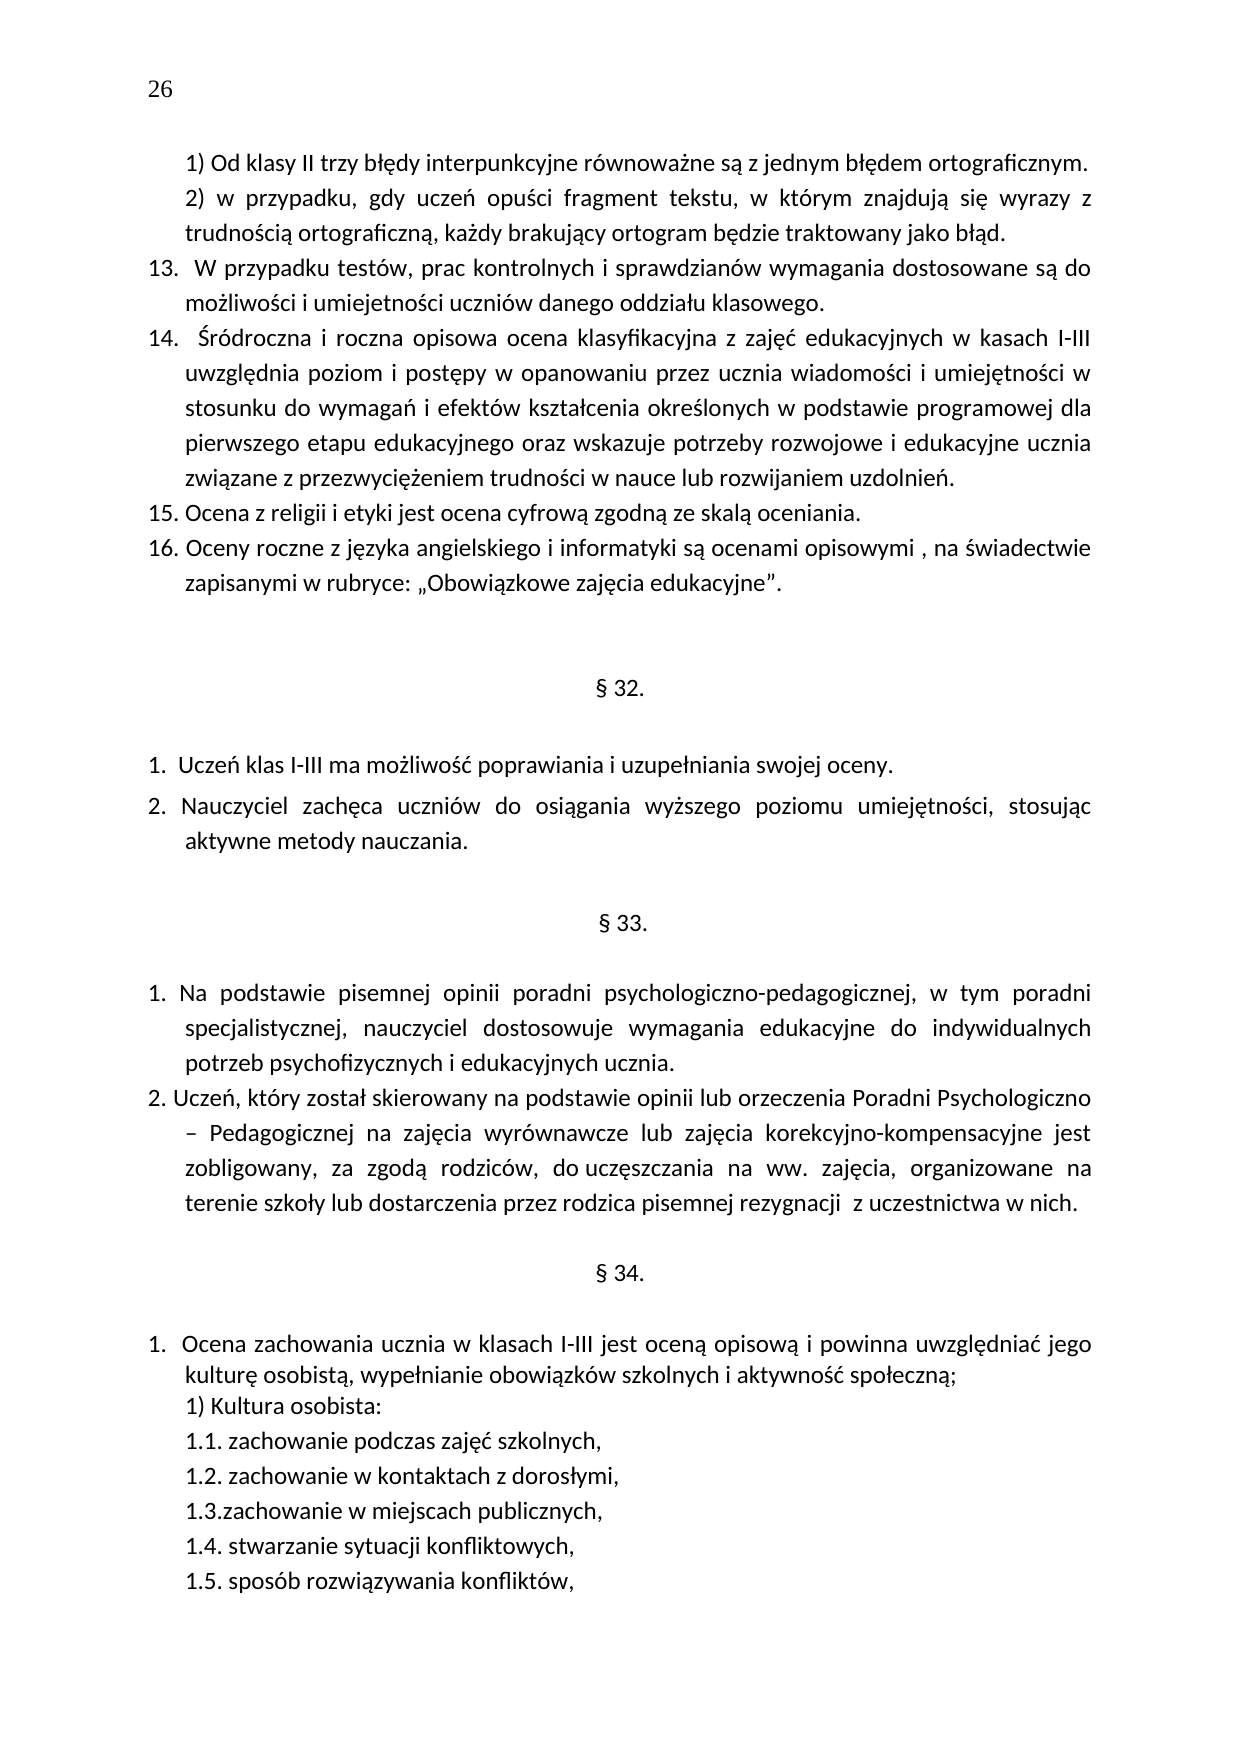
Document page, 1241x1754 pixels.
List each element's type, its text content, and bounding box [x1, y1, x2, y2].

text 2. Nauczyciel zachęca uczniów do osiągania wyższego poziomu umiejętności, stosując aktywne metody nauczania. [148, 790, 1093, 856]
text § 32. [148, 673, 1093, 703]
list 13. W przypadku testów, prac kontrolnych i sprawdzianów wymagania dostosowane są do możliwości i umiejetności uczniów danego oddziału klasowego. [148, 253, 1093, 318]
text § 33. [148, 908, 1093, 938]
list 1.2. zachowanie w kontaktach z dorosłymi, [148, 1460, 1093, 1491]
list 1) Od klasy II trzy błędy interpunkcyjne równoważne są z jednym błędem ortograficznym. [148, 148, 1093, 178]
list 14. Śródroczna i roczna opisowa ocena klasyfikacyjna z zajęć edukacyjnych w kasach I-III uwzględnia poziom i postępy w opanowaniu przez ucznia wiadomości i umiejętności w stosunku do wymagań i efektów kształcenia określonych w podstawie programowej dla pierwszego etapu edukacyjnego oraz wskazuje potrzeby rozwojowe i edukacyjne ucznia związane z przezwyciężeniem trudności w nauce lub rozwijaniem uzdolnień. [148, 323, 1093, 493]
list 2) w przypadku, gdy uczeń opuści fragment tekstu, w którym znajdują się wyrazy z trudnością ortograficzną, każdy brakujący ortogram będzie traktowany jako błąd. [148, 183, 1093, 248]
text 1. Uczeń klas I-III ma możliwość poprawiania i uzupełniania swojej oceny. [148, 749, 1093, 779]
list 1.3.zachowanie w miejscach publicznych, [148, 1495, 1093, 1526]
list 1.5. sposób rozwiązywania konfliktów, [148, 1565, 1093, 1596]
list 1. Ocena zachowania ucznia w klasach I-III jest oceną opisową i powinna uwzględniać jego kulturę osobistą, wypełnianie obowiązków szkolnych i aktywność społeczną; [148, 1328, 1093, 1390]
text 1. Na podstawie pisemnej opinii poradni psychologiczno-pedagogicznej, w tym poradni specjalistycznej, nauczyciel dostosowuje wymagania edukacyjne do indywidualnych potrzeb psychofizycznych i edukacyjnych ucznia. [148, 978, 1093, 1078]
list 1.1. zachowanie podczas zajęć szkolnych, [148, 1425, 1093, 1456]
list 16. Oceny roczne z języka angielskiego i informatyki są ocenami opisowymi , na świadectwie zapisanymi w rubryce: „Obowiązkowe zajęcia edukacyjne”. [148, 533, 1093, 598]
text § 34. [148, 1258, 1093, 1288]
list 15. Ocena z religii i etyki jest ocena cyfrową zgodną ze skalą oceniania. [148, 498, 1093, 528]
list 1.4. stwarzanie sytuacji konfliktowych, [148, 1530, 1093, 1561]
list 1) Kultura osobista: [148, 1390, 1093, 1421]
text 2. Uczeń, który został skierowany na podstawie opinii lub orzeczenia Poradni Psychologiczno – Pedagogicznej na zajęcia wyrównawcze lub zajęcia korekcyjno-kompensacyjne jest zobligowany, za zgodą rodziców, do uczęszczania na ww. zajęcia, organizowane na terenie szkoły lub dostarczenia przez rodzica pisemnej rezygnacji z uczestnictwa w nich. [148, 1083, 1093, 1218]
